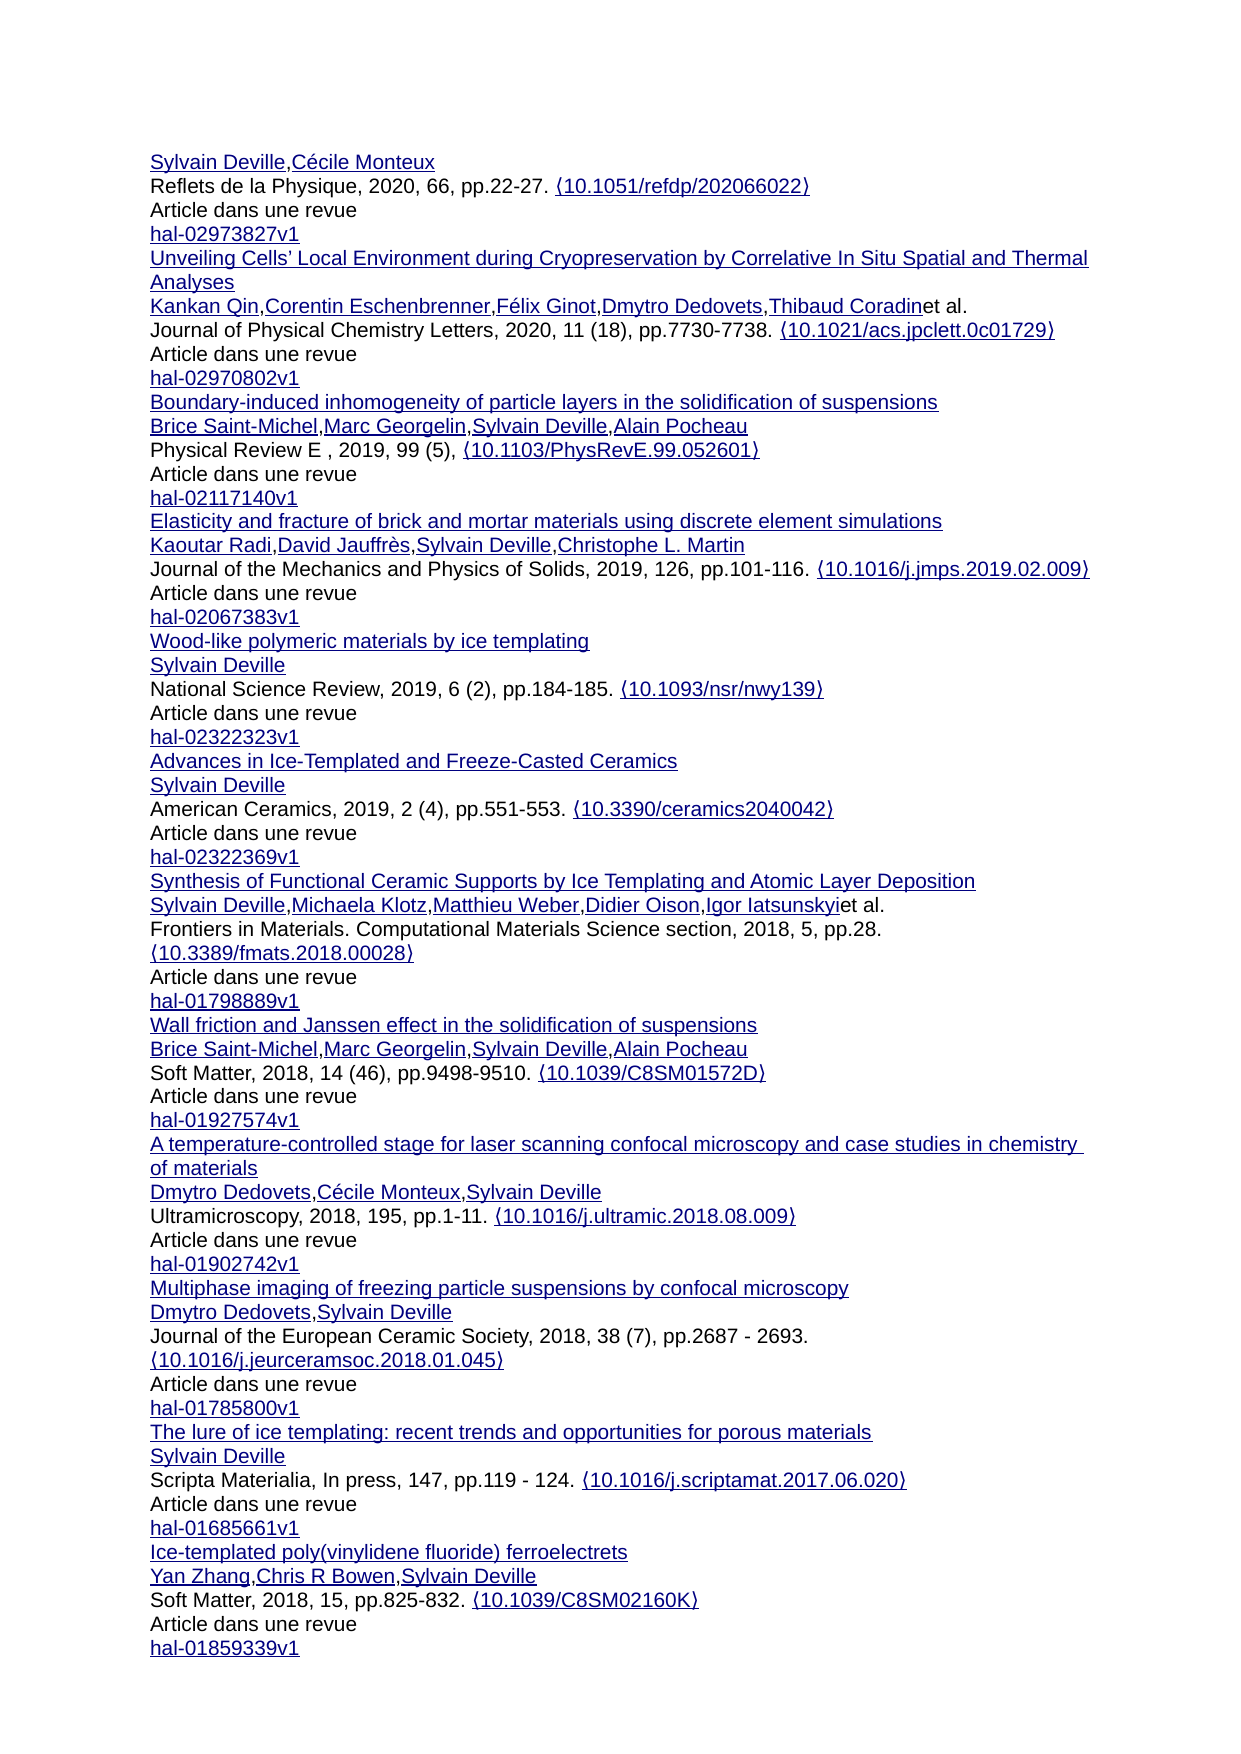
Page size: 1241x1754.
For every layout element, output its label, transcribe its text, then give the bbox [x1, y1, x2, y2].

table_cell Wood-like polymeric materials by ice templating Sylvain Deville National Science Review, 2019, 6 (2), pp.184-185. ⟨10.1093/nsr/nwy139⟩ Article dans une revue hal-02322323v1 [150, 629, 1090, 749]
table_cell Ice-templated poly(vinylidene fluoride) ferroelectrets Yan Zhang,Chris R Bowen,Sylvain Deville Soft Matter, 2018, 15, pp.825-832. ⟨10.1039/C8SM02160K⟩ Article dans une revue hal-01859339v1 [150, 1540, 1090, 1659]
table_cell Advances in Ice-Templated and Freeze-Casted Ceramics Sylvain Deville American Ceramics, 2019, 2 (4), pp.551-553. ⟨10.3390/ceramics2040042⟩ Article dans une revue hal-02322369v1 [150, 749, 1090, 869]
table_cell The lure of ice templating: recent trends and opportunities for porous materials Sylvain Deville Scripta Materialia, In press, 147, pp.119 - 124. ⟨10.1016/j.scriptamat.2017.06.020⟩ Article dans une revue hal-01685661v1 [150, 1420, 1090, 1539]
table_cell Multiphase imaging of freezing particle suspensions by confocal microscopy Dmytro Dedovets,Sylvain Deville Journal of the European Ceramic Society, 2018, 38 (7), pp.2687 - 2693. ⟨10.1016/j.jeurceramsoc.2018.01.045⟩ Article dans une revue hal-01785800v1 [150, 1276, 1090, 1420]
table_cell Sylvain Deville,Cécile Monteux Reflets de la Physique, 2020, 66, pp.22-27. ⟨10.1051/refdp/202066022⟩ Article dans une revue hal-02973827v1 [150, 150, 1090, 246]
table_cell Elasticity and fracture of brick and mortar materials using discrete element simulations Kaoutar Radi,David Jauffrès,Sylvain Deville,Christophe L. Martin Journal of the Mechanics and Physics of Solids, 2019, 126, pp.101-116. ⟨10.1016/j.jmps.2019.02.009⟩ Article dans une revue hal-02067383v1 [150, 509, 1090, 629]
table_cell Synthesis of Functional Ceramic Supports by Ice Templating and Atomic Layer Deposition Sylvain Deville,Michaela Klotz,Matthieu Weber,Didier Oison,Igor Iatsunskyiet al. Frontiers in Materials. Computational Materials Science section, 2018, 5, pp.28. ⟨10.3389/fmats.2018.00028⟩ Article dans une revue hal-01798889v1 [150, 869, 1090, 1012]
table_cell Unveiling Cells’ Local Environment during Cryopreservation by Correlative In Situ Spatial and Thermal Analyses Kankan Qin,Corentin Eschenbrenner,Félix Ginot,Dmytro Dedovets,Thibaud Coradinet al. Journal of Physical Chemistry Letters, 2020, 11 (18), pp.7730-7738. ⟨10.1021/acs.jpclett.0c01729⟩ Article dans une revue hal-02970802v1 [150, 246, 1090, 389]
table_cell Wall friction and Janssen effect in the solidification of suspensions Brice Saint-Michel,Marc Georgelin,Sylvain Deville,Alain Pocheau Soft Matter, 2018, 14 (46), pp.9498-9510. ⟨10.1039/C8SM01572D⟩ Article dans une revue hal-01927574v1 [150, 1013, 1090, 1132]
table_cell Boundary-induced inhomogeneity of particle layers in the solidification of suspensions Brice Saint-Michel,Marc Georgelin,Sylvain Deville,Alain Pocheau Physical Review E , 2019, 99 (5), ⟨10.1103/PhysRevE.99.052601⟩ Article dans une revue hal-02117140v1 [150, 390, 1090, 509]
table_cell A temperature-controlled stage for laser scanning confocal microscopy and case studies in chemistry of materials Dmytro Dedovets,Cécile Monteux,Sylvain Deville Ultramicroscopy, 2018, 195, pp.1-11. ⟨10.1016/j.ultramic.2018.08.009⟩ Article dans une revue hal-01902742v1 [150, 1132, 1090, 1276]
